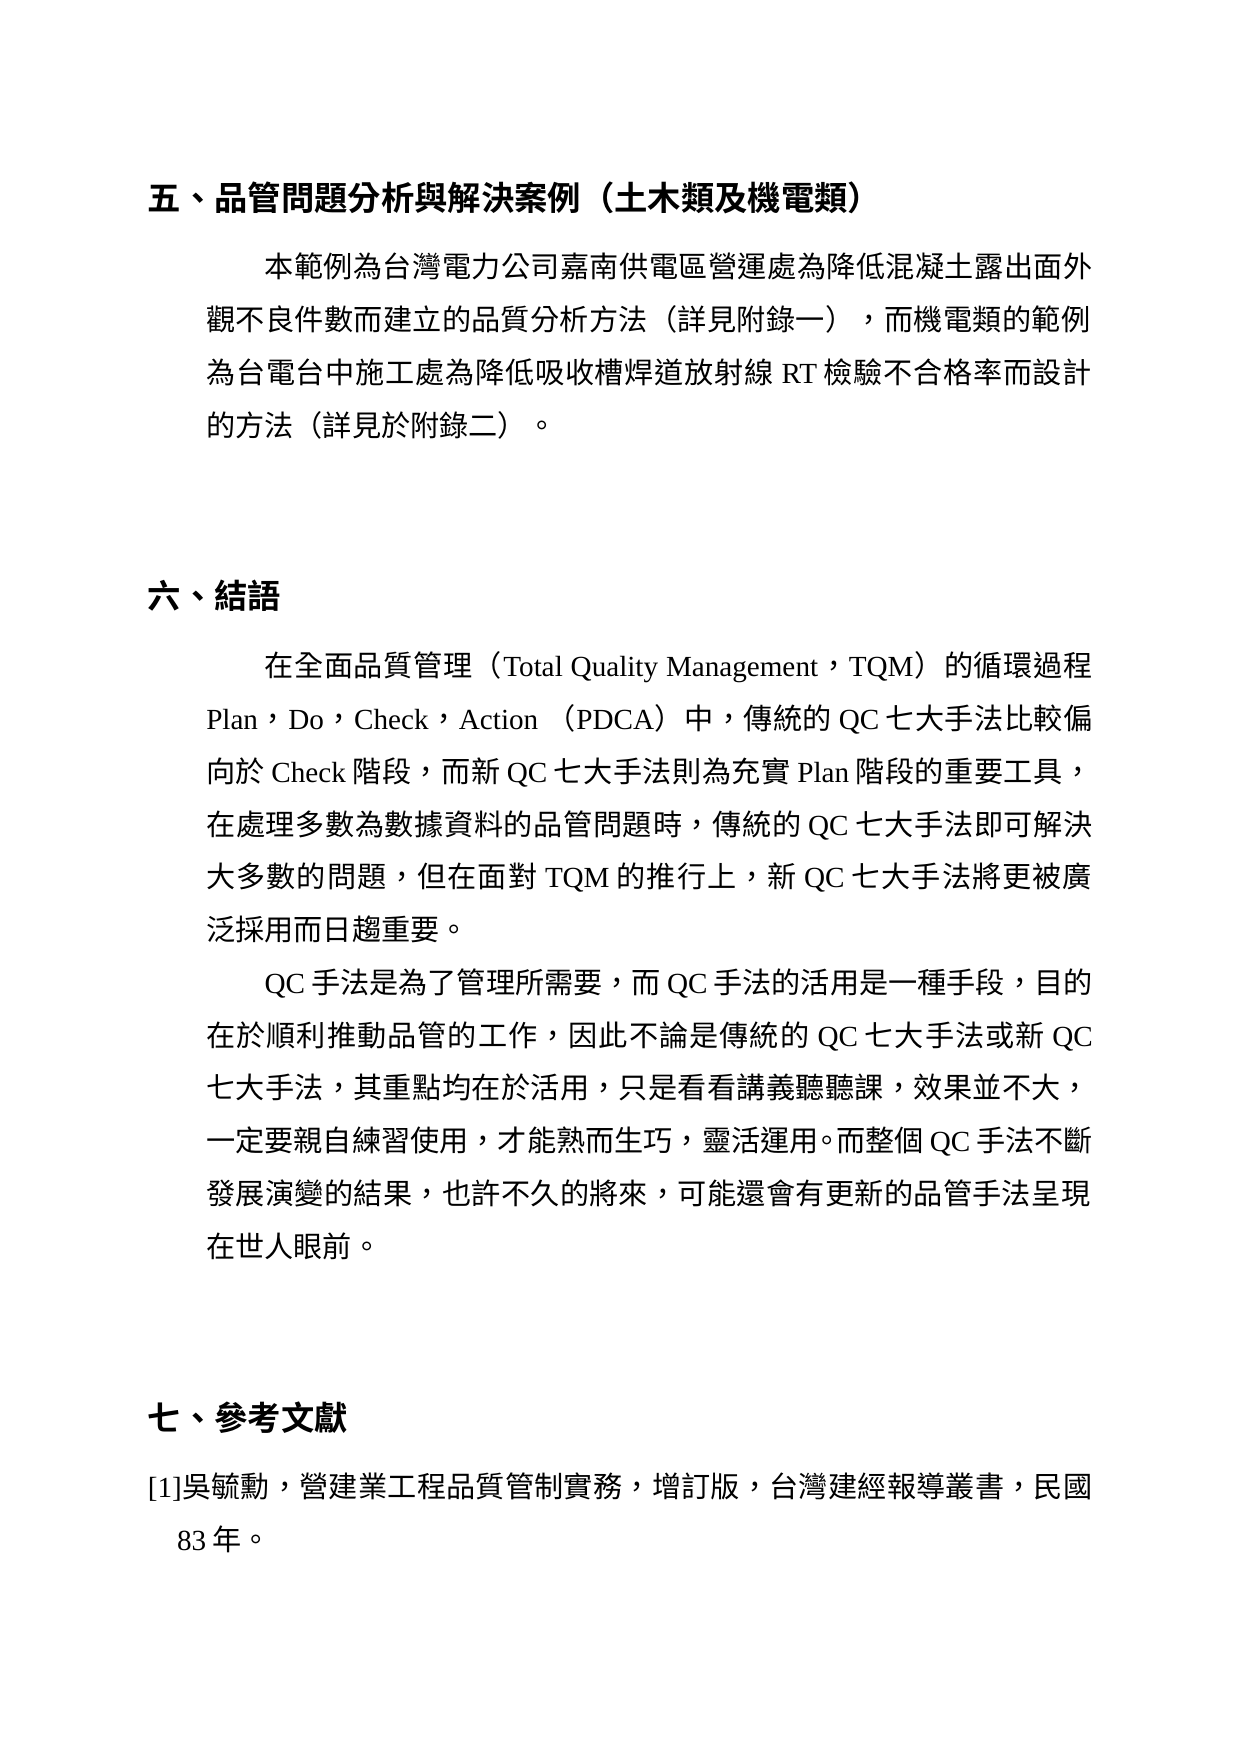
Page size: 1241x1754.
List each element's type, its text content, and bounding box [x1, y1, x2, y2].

text 本範例為台灣電力公司嘉南供電區營運處為降低混凝土露出面外觀不良件數而建立的品質分析方法（詳見附錄一），而機電類的範例為台電台中施工處為降低吸收槽焊道放射線RT檢驗不合格率而設計的方法（詳見於附錄二）。 [206, 244, 1092, 445]
subtitle 五、品管問題分析與解決案例（土木類及機電類） [148, 172, 1092, 220]
text [1]吳毓勳，營建業工程品質管制實務，增訂版，台灣建經報導叢書，民國83年。 [148, 1464, 1092, 1559]
subtitle 六、結語 [148, 570, 1092, 618]
text QC手法是為了管理所需要，而QC手法的活用是一種手段，目的在於順利推動品管的工作，因此不論是傳統的QC七大手法或新QC七大手法，其重點均在於活用，只是看看講義聽聽課，效果並不大，一定要親自練習使用，才能熟而生巧，靈活運用。而整個QC手法不斷發展演變的結果，也許不久的將來，可能還會有更新的品管手法呈現在世人眼前。 [206, 959, 1092, 1266]
subtitle 七、參考文獻 [148, 1391, 1092, 1439]
text 在全面品質管理（Total Quality Management，TQM）的循環過程Plan，Do，Check，Action （PDCA）中，傳統的QC七大手法比較偏向於Check階段，而新QC七大手法則為充實Plan階段的重要工具，在處理多數為數據資料的品管問題時，傳統的QC七大手法即可解決大多數的問題，但在面對TQM的推行上，新QC七大手法將更被廣泛採用而日趨重要。 [206, 643, 1092, 949]
